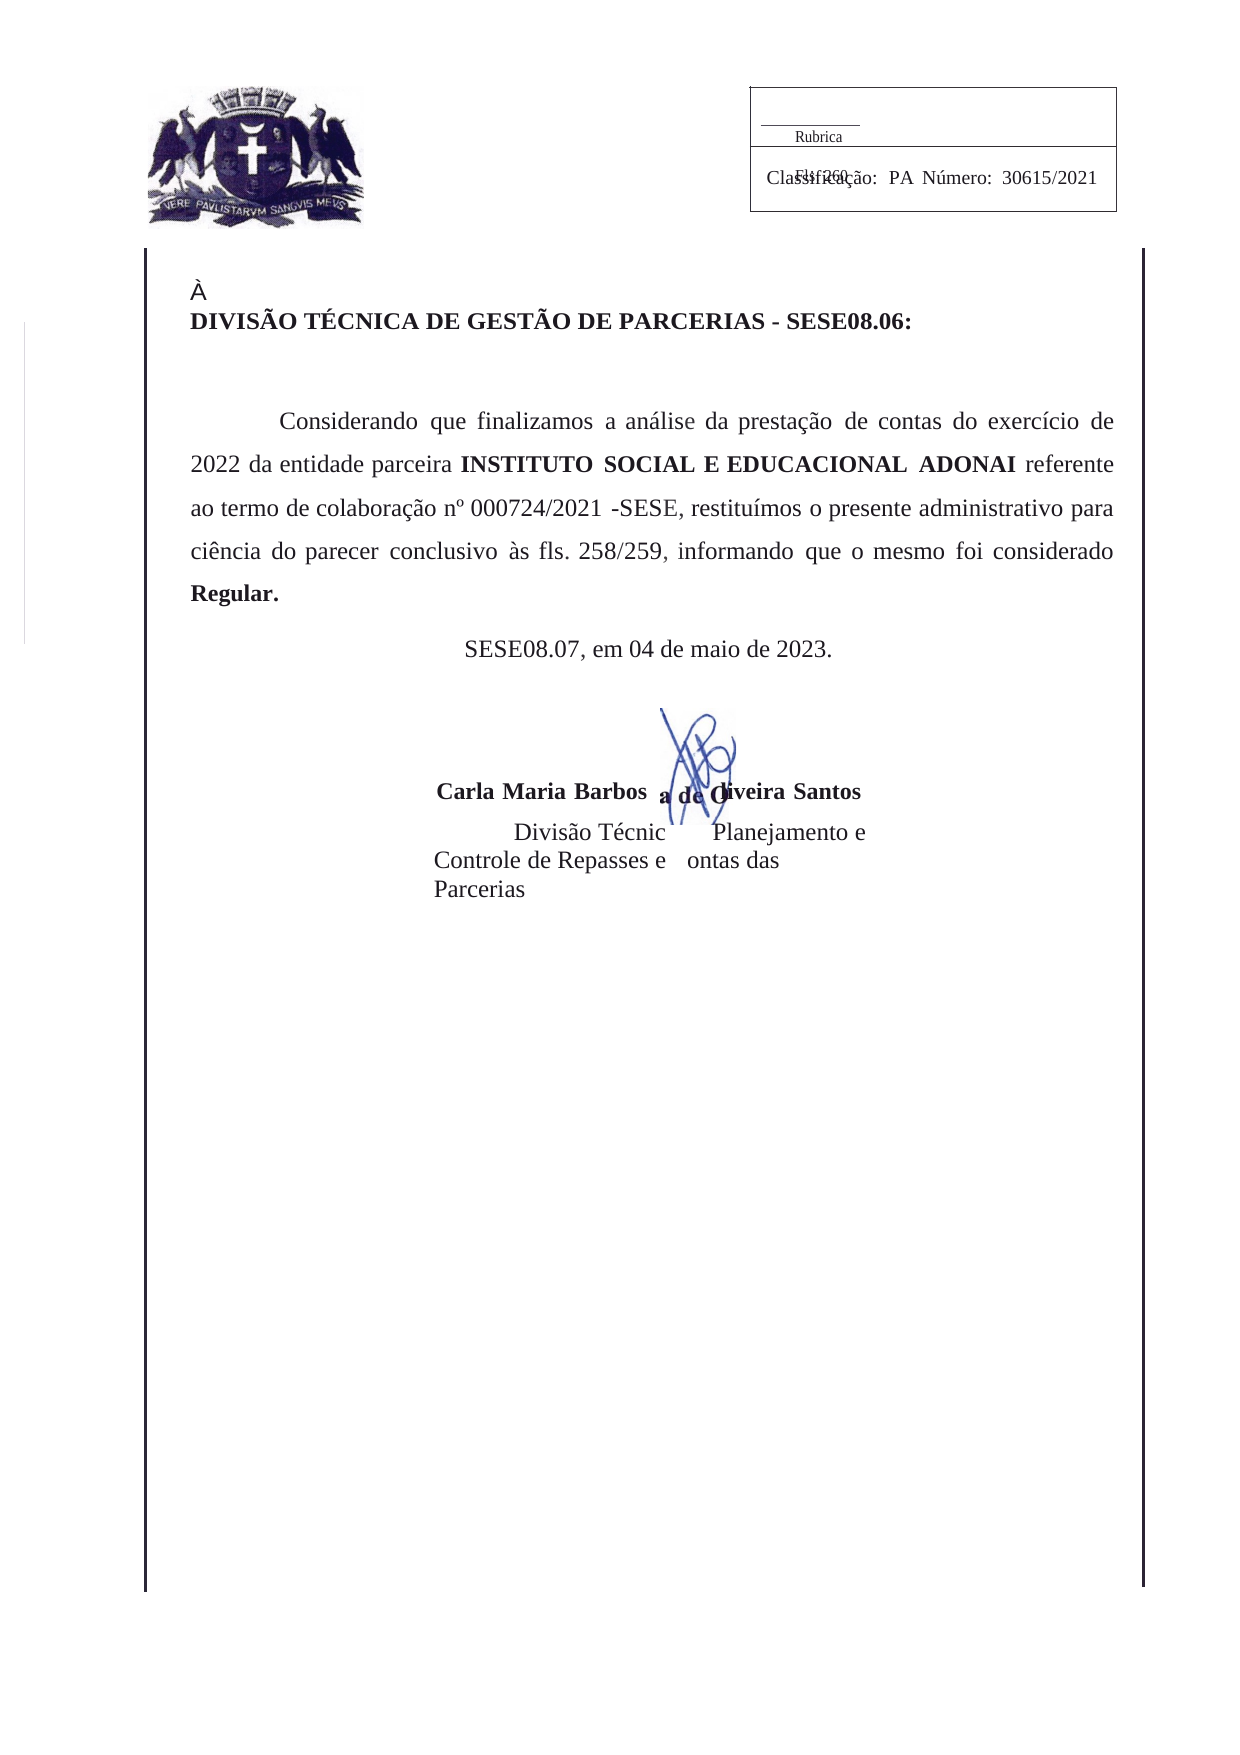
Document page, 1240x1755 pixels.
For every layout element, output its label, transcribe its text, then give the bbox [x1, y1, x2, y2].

text Carla Maria Barbos liveira Santos [155, 777, 660, 805]
text Divisão Técnic Planejamento e Controle de Repasses e ontas das Parcerias [433, 818, 874, 903]
text Carla Maria Barbos liveira Santos [737, 777, 1142, 805]
text À [190, 278, 1142, 305]
text [1145, 278, 1150, 305]
text SESE08.07, em 04 de maio de 2023. [154, 634, 1142, 662]
text Considerando que finalizamos a análise da prestação de contas do exercício de 2022 da entidade parceira INSTITUTO SOCIAL E EDUCACIONAL ADONAI referente ao termo de colaboração nº 000724/2021 -SESE, restituímos o presente administrativo para ciência do parecer conclusivo às fls. 258/259, informando que o mesmo foi considerado Regular. [190, 406, 1114, 607]
text DIVISÃO TÉCNICA DE GESTÃO DE PARCERIAS - SESE08.06: [190, 307, 1142, 334]
